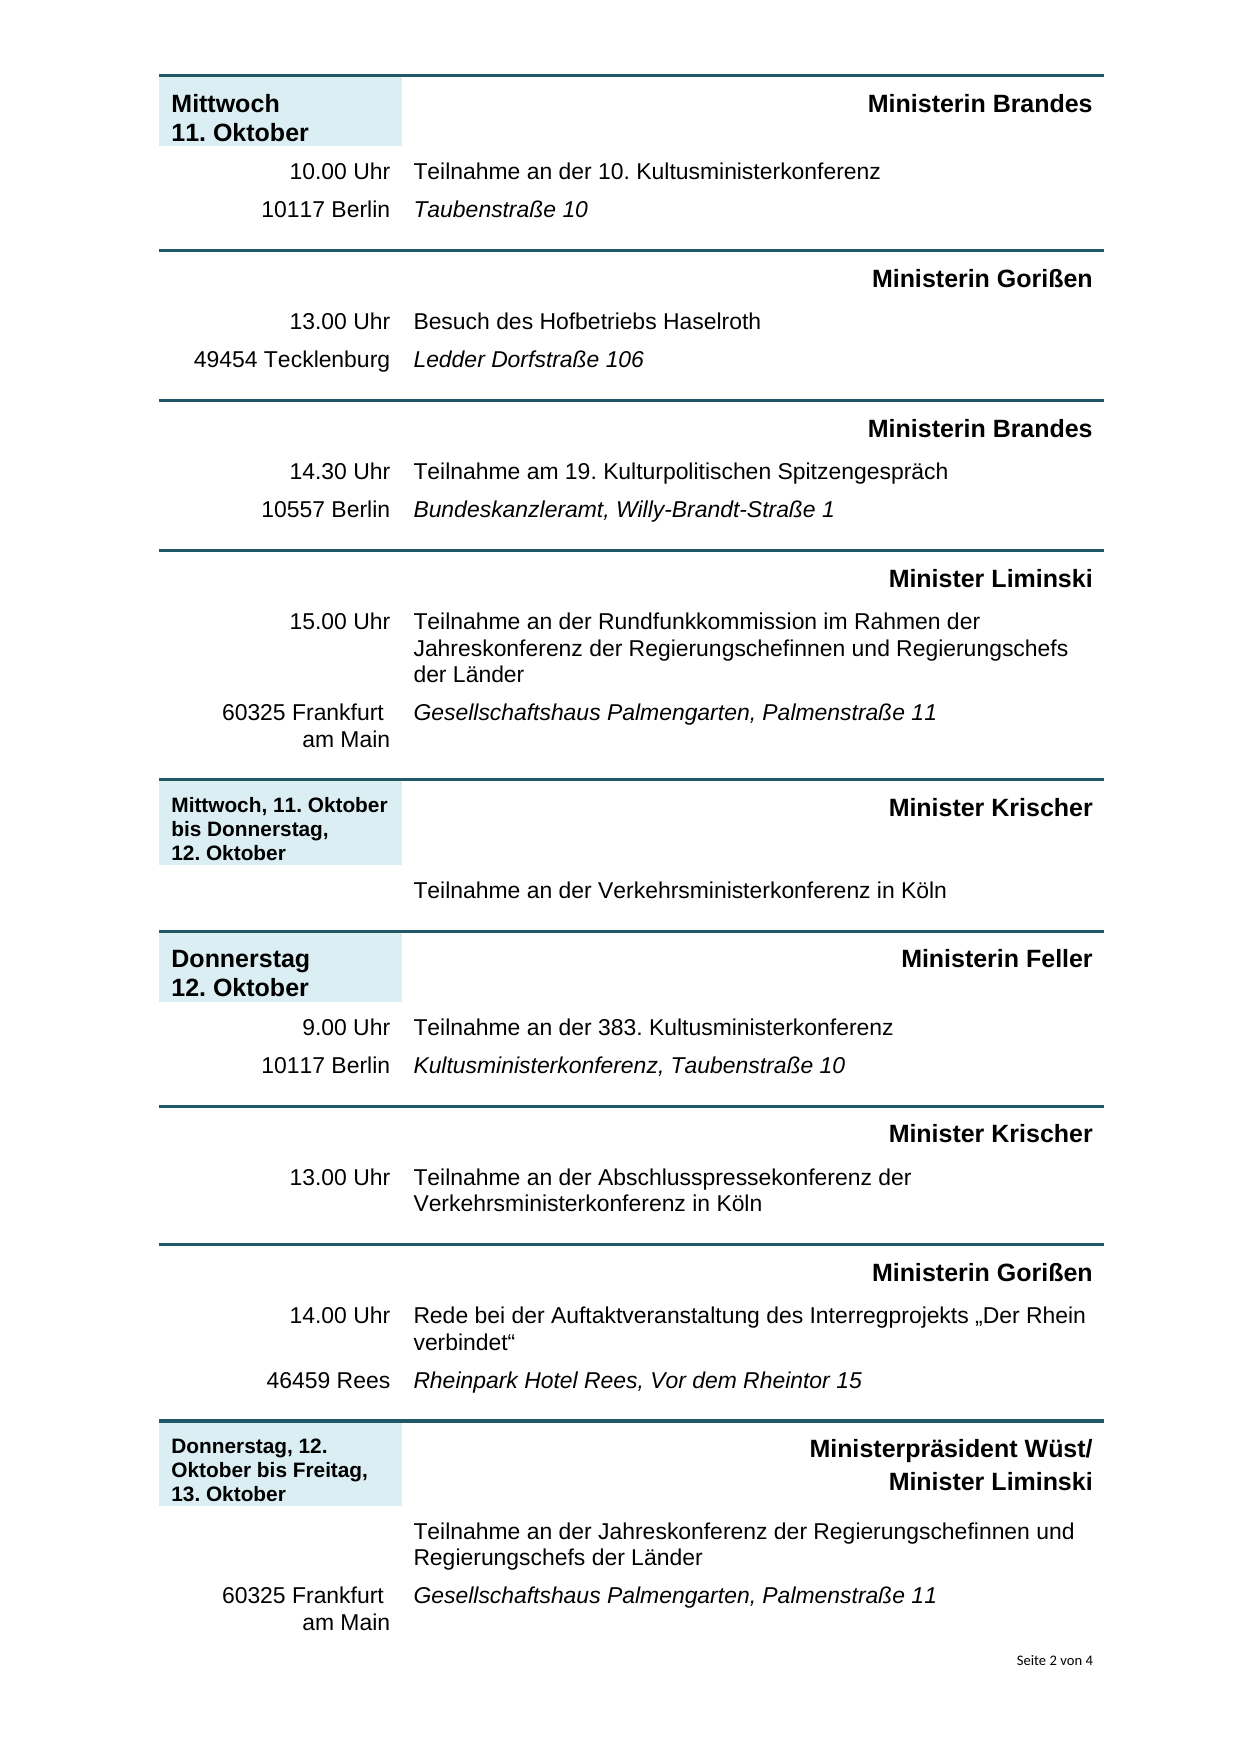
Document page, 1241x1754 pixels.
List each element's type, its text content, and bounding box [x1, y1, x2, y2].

table_cell 10.00 Uhr [159, 146, 402, 184]
table_header Donnerstag, 12. Oktober bis Freitag, 13. Oktober [159, 1423, 402, 1506]
table_header Ministerin Feller [402, 933, 1104, 1002]
table_cell Gesellschaftshaus Palmengarten, Palmenstraße 11 [402, 1571, 1104, 1635]
table_cell 15.00 Uhr [159, 597, 402, 687]
table_header Minister Krischer [402, 1108, 1104, 1152]
table_header Ministerin Gorißen [402, 252, 1104, 296]
table_header Mittwoch 11. Oktober [159, 77, 402, 146]
table_cell Teilnahme an der Jahreskonferenz der Regierungschefinnen und Regierungschefs der Länder [402, 1506, 1104, 1571]
table_cell Teilnahme an der 10. Kultusministerkonferenz [402, 146, 1104, 184]
table_header Minister Liminski [402, 552, 1104, 597]
table_cell [159, 1506, 402, 1571]
table_cell 49454 Tecklenburg [159, 335, 402, 373]
table_header Donnerstag 12. Oktober [159, 933, 402, 1002]
table_header [159, 1108, 402, 1152]
table_cell 14.30 Uhr [159, 446, 402, 484]
table_cell 60325 Frankfurt am Main [159, 1571, 402, 1635]
table_cell Teilnahme an der Verkehrsministerkonferenz in Köln [402, 865, 1104, 903]
table_cell Ledder Dorfstraße 106 [402, 335, 1104, 373]
table_cell [159, 865, 402, 903]
table_cell Teilnahme an der Rundfunkkommission im Rahmen der Jahreskonferenz der Regierungschefinnen und Regierungschefs der Länder [402, 597, 1104, 687]
table_cell 10117 Berlin [159, 184, 402, 222]
table_cell Kultusministerkonferenz, Taubenstraße 10 [402, 1040, 1104, 1078]
table_header [159, 402, 402, 446]
table_header Ministerin Gorißen [402, 1246, 1104, 1290]
table_cell Gesellschaftshaus Palmengarten, Palmenstraße 11 [402, 688, 1104, 752]
table_header Ministerin Brandes [402, 402, 1104, 446]
table_cell 46459 Rees [159, 1355, 402, 1393]
table_header Ministerin Brandes [402, 77, 1104, 146]
table_cell 14.00 Uhr [159, 1290, 402, 1355]
table_cell 9.00 Uhr [159, 1002, 402, 1040]
table_cell 10117 Berlin [159, 1040, 402, 1078]
table_cell Rheinpark Hotel Rees, Vor dem Rheintor 15 [402, 1355, 1104, 1393]
table_cell Taubenstraße 10 [402, 184, 1104, 222]
table_cell 13.00 Uhr [159, 1152, 402, 1216]
table_cell 60325 Frankfurt am Main [159, 688, 402, 752]
table_header Ministerpräsident Wüst/ Minister Liminski [402, 1423, 1104, 1506]
table_header [159, 1246, 402, 1290]
table_header Mittwoch, 11. Oktober bis Donnerstag, 12. Oktober [159, 781, 402, 865]
table_cell Rede bei der Auftaktveranstaltung des Interregprojekts „Der Rhein verbindet“ [402, 1290, 1104, 1355]
table_cell Bundeskanzleramt, Willy-Brandt-Straße 1 [402, 485, 1104, 523]
table_header Minister Krischer [402, 781, 1104, 865]
table_header [159, 252, 402, 296]
table_cell Teilnahme an der Abschlusspressekonferenz der Verkehrsministerkonferenz in Köln [402, 1152, 1104, 1216]
table_cell 10557 Berlin [159, 485, 402, 523]
table_cell Teilnahme am 19. Kulturpolitischen Spitzengespräch [402, 446, 1104, 484]
table_cell Teilnahme an der 383. Kultusministerkonferenz [402, 1002, 1104, 1040]
table_cell 13.00 Uhr [159, 296, 402, 334]
table_header [159, 552, 402, 597]
table_cell Besuch des Hofbetriebs Haselroth [402, 296, 1104, 334]
